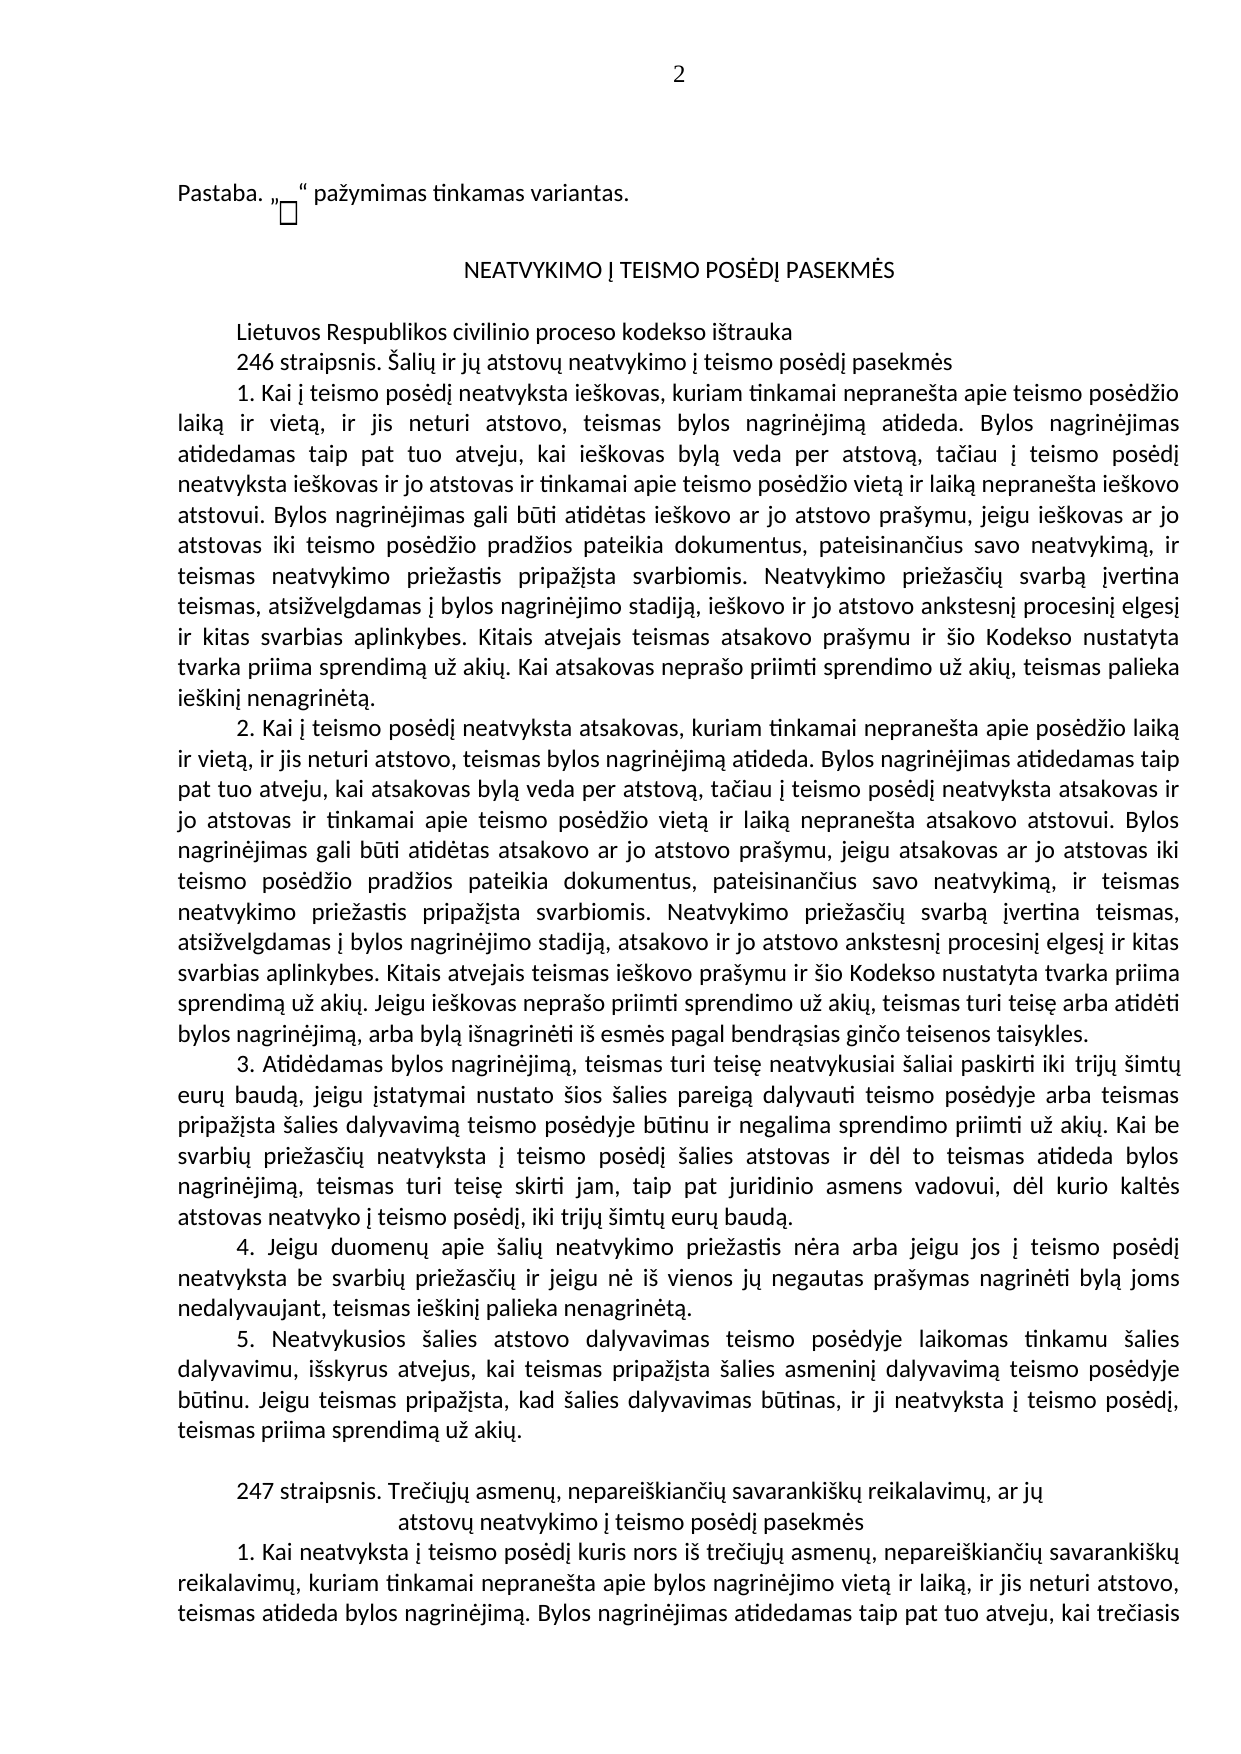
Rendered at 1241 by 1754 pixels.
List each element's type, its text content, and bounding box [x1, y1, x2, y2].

text 1. Kai neatvyksta į teismo posėdį kuris nors iš trečiųjų asmenų, nepareiškiančių savarankiškų reikalavimų, kuriam tinkamai nepranešta apie bylos nagrinėjimo vietą ir laiką, ir jis neturi atstovo, teismas atideda bylos nagrinėjimą. Bylos nagrinėjimas atidedamas taip pat tuo atveju, kai trečiasis [177, 1537, 1181, 1628]
text 246 straipsnis. Šalių ir jų atstovų neatvykimo į teismo posėdį pasekmės [177, 346, 1181, 377]
text Lietuvos Respublikos civilinio proceso kodekso ištrauka [177, 316, 1181, 346]
text 247 straipsnis. Trečiųjų asmenų, nepareiškiančių savarankiškų reikalavimų, ar jų [177, 1476, 1181, 1506]
text 3. Atidėdamas bylos nagrinėjimą, teismas turi teisę neatvykusiai šaliai paskirti iki trijų šimtų eurų baudą, jeigu įstatymai nustato šios šalies pareigą dalyvauti teismo posėdyje arba teismas pripažįsta šalies dalyvavimą teismo posėdyje būtinu ir negalima sprendimo priimti už akių. Kai be svarbių priežasčių neatvyksta į teismo posėdį šalies atstovas ir dėl to teismas atideda bylos nagrinėjimą, teismas turi teisę skirti jam, taip pat juridinio asmens vadovui, dėl kurio kaltės atstovas neatvyko į teismo posėdį, iki trijų šimtų eurų baudą. [177, 1048, 1181, 1231]
text 1. Kai į teismo posėdį neatvyksta ieškovas, kuriam tinkamai nepranešta apie teismo posėdžio laiką ir vietą, ir jis neturi atstovo, teismas bylos nagrinėjimą atideda. Bylos nagrinėjimas atidedamas taip pat tuo atveju, kai ieškovas bylą veda per atstovą, tačiau į teismo posėdį neatvyksta ieškovas ir jo atstovas ir tinkamai apie teismo posėdžio vietą ir laiką nepranešta ieškovo atstovui. Bylos nagrinėjimas gali būti atidėtas ieškovo ar jo atstovo prašymu, jeigu ieškovas ar jo atstovas iki teismo posėdžio pradžios pateikia dokumentus, pateisinančius savo neatvykimą, ir teismas neatvykimo priežastis pripažįsta svarbiomis. Neatvykimo priežasčių svarbą įvertina teismas, atsižvelgdamas į bylos nagrinėjimo stadiją, ieškovo ir jo atstovo ankstesnį procesinį elgesį ir kitas svarbias aplinkybes. Kitais atvejais teismas atsakovo prašymu ir šio Kodekso nustatyta tvarka priima sprendimą už akių. Kai atsakovas neprašo priimti sprendimo už akių, teismas palieka ieškinį nenagrinėtą. [177, 377, 1181, 712]
text NEATVYKIMO Į TEISMO POSĖDĮ PASEKMĖS [177, 255, 1181, 285]
text 5. Neatvykusios šalies atstovo dalyvavimas teismo posėdyje laikomas tinkamu šalies dalyvavimu, išskyrus atvejus, kai teismas pripažįsta šalies asmeninį dalyvavimą teismo posėdyje būtinu. Jeigu teismas pripažįsta, kad šalies dalyvavimas būtinas, ir ji neatvyksta į teismo posėdį, teismas priima sprendimą už akių. [177, 1323, 1181, 1445]
text Pastaba. „“ pažymimas tinkamas variantas. [177, 177, 1181, 224]
text 2. Kai į teismo posėdį neatvyksta atsakovas, kuriam tinkamai nepranešta apie posėdžio laiką ir vietą, ir jis neturi atstovo, teismas bylos nagrinėjimą atideda. Bylos nagrinėjimas atidedamas taip pat tuo atveju, kai atsakovas bylą veda per atstovą, tačiau į teismo posėdį neatvyksta atsakovas ir jo atstovas ir tinkamai apie teismo posėdžio vietą ir laiką nepranešta atsakovo atstovui. Bylos nagrinėjimas gali būti atidėtas atsakovo ar jo atstovo prašymu, jeigu atsakovas ar jo atstovas iki teismo posėdžio pradžios pateikia dokumentus, pateisinančius savo neatvykimą, ir teismas neatvykimo priežastis pripažįsta svarbiomis. Neatvykimo priežasčių svarbą įvertina teismas, atsižvelgdamas į bylos nagrinėjimo stadiją, atsakovo ir jo atstovo ankstesnį procesinį elgesį ir kitas svarbias aplinkybes. Kitais atvejais teismas ieškovo prašymu ir šio Kodekso nustatyta tvarka priima sprendimą už akių. Jeigu ieškovas neprašo priimti sprendimo už akių, teismas turi teisę arba atidėti bylos nagrinėjimą, arba bylą išnagrinėti iš esmės pagal bendrąsias ginčo teisenos taisykles. [177, 712, 1181, 1048]
text 4. Jeigu duomenų apie šalių neatvykimo priežastis nėra arba jeigu jos į teismo posėdį neatvyksta be svarbių priežasčių ir jeigu nė iš vienos jų negautas prašymas nagrinėti bylą joms nedalyvaujant, teismas ieškinį palieka nenagrinėtą. [177, 1231, 1181, 1323]
text atstovų neatvykimo į teismo posėdį pasekmės [177, 1506, 1181, 1537]
